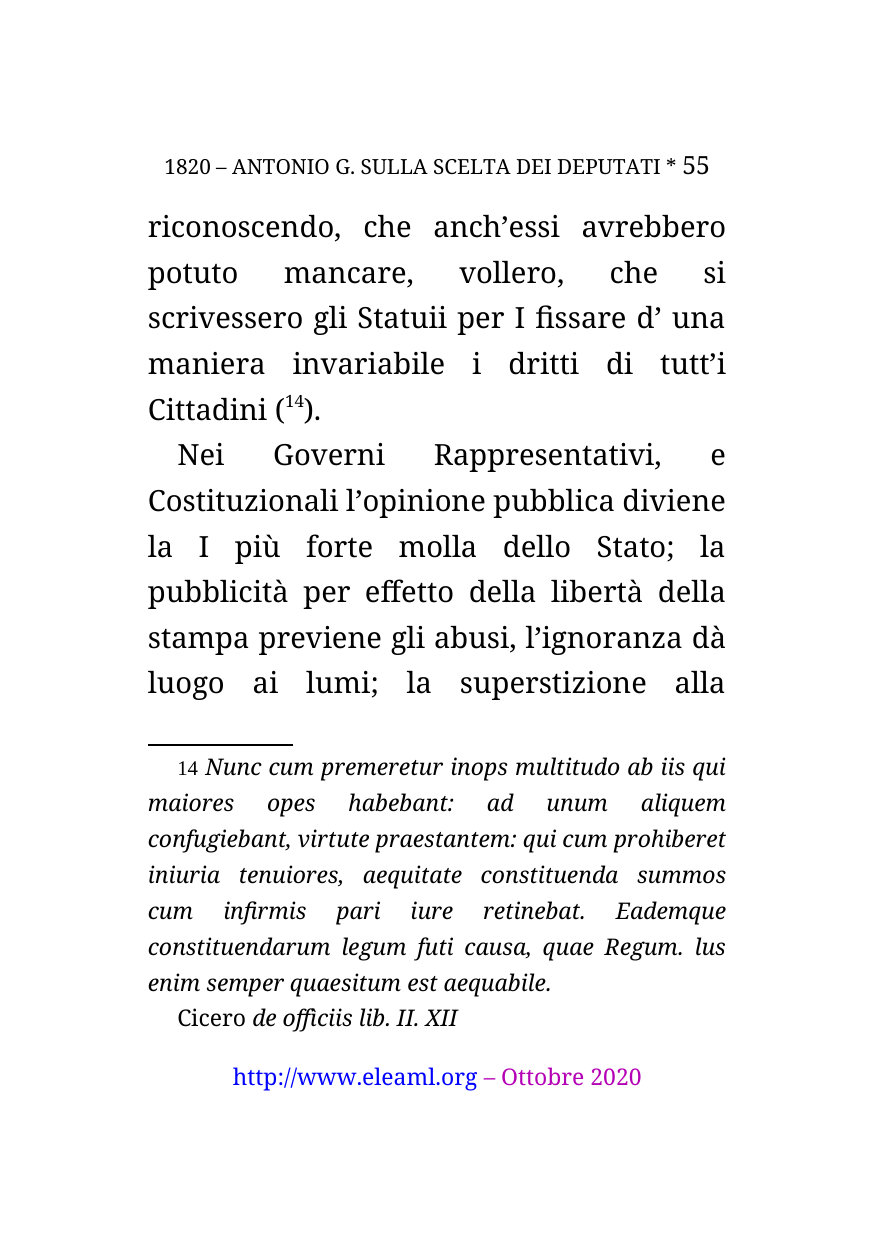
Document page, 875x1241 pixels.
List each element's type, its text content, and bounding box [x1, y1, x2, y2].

text Nunc cum premeretur inops multitudo ab iis qui maiores opes habebant: ad unum aliquem confugiebant, virtute praestantem: qui cum prohiberet iniuria tenuiores, aequitate constituenda summos cum infirmis pari iure retinebat. Eademque constituendarum legum futi causa, quae Regum. lus enim semper quaesitum est aequabile. [148, 751, 726, 998]
text Cicero de offìciis lib. II. XII [148, 1002, 726, 1034]
text Nei Governi Rappresentativi, e Costituzionali l’opinione pubblica diviene la I più forte molla dello Stato; la pubblicità per effetto della libertà della stampa previene gli abusi, l’ignoranza dà luogo ai lumi; la superstizione alla [148, 435, 726, 702]
text riconoscendo, che anch’essi avrebbero potuto mancare, vollero, che si scrivessero gli Statuii per I fissare d’ una maniera invariabile i dritti di tutt’i Cittadini (). [148, 207, 726, 429]
